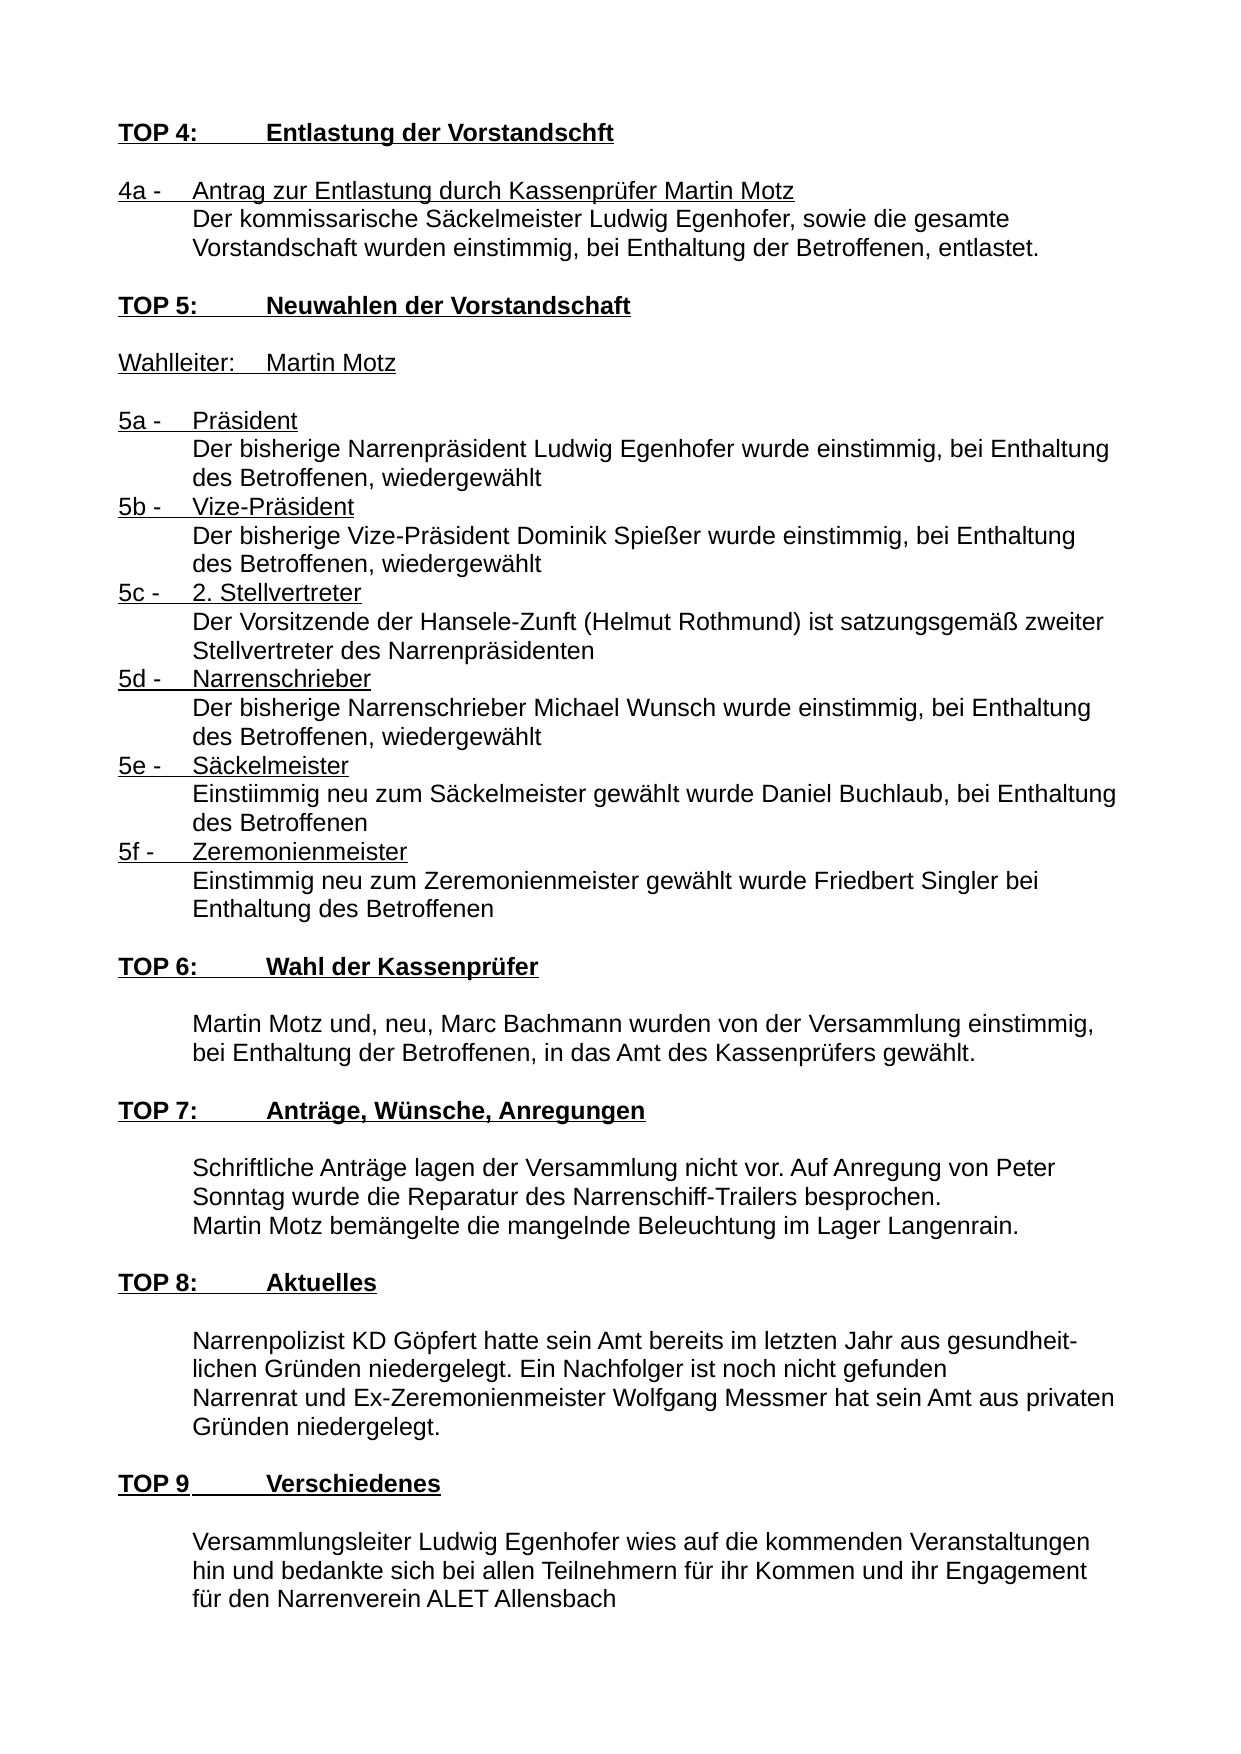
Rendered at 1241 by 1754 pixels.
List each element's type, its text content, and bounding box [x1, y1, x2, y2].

text Martin Motz und, neu, Marc Bachmann wurden von der Versammlung einstimmig, [118, 1009, 1122, 1038]
text Narrenrat und Ex-Zeremonienmeister Wolfgang Messmer hat sein Amt aus privaten [118, 1383, 1122, 1412]
text Schriftliche Anträge lagen der Versammlung nicht vor. Auf Anregung von Peter [118, 1153, 1122, 1182]
text 5f - Zeremonienmeister [118, 837, 1122, 866]
text Gründen niedergelegt. [118, 1412, 1122, 1441]
text Der bisherige Narrenpräsident Ludwig Egenhofer wurde einstimmig, bei Enthaltung [118, 434, 1122, 463]
text TOP 8: Aktuelles [118, 1268, 1122, 1297]
text Der bisherige Narrenschrieber Michael Wunsch wurde einstimmig, bei Enthaltung des Betroffenen, wiedergewählt [118, 693, 1122, 751]
text Narrenpolizist KD Göpfert hatte sein Amt bereits im letzten Jahr aus gesundheit- [118, 1326, 1122, 1354]
text bei Enthaltung der Betroffenen, in das Amt des Kassenprüfers gewählt. [118, 1038, 1122, 1067]
text 5b - Vize-Präsident [118, 492, 1122, 521]
text 4a - Antrag zur Entlastung durch Kassenprüfer Martin Motz [118, 176, 1122, 204]
text 5d - Narrenschrieber [118, 664, 1122, 693]
text des Betroffenen, wiedergewählt [118, 463, 1122, 492]
text 5c - 2. Stellvertreter [118, 578, 1122, 607]
text Der kommissarische Säckelmeister Ludwig Egenhofer, sowie die gesamte Vorstandschaft wurden einstimmig, bei Enthaltung der Betroffenen, entlastet. [118, 204, 1122, 262]
text TOP 4: Entlastung der Vorstandschft [118, 118, 1122, 147]
text Sonntag wurde die Reparatur des Narrenschiff-Trailers besprochen. [118, 1182, 1122, 1211]
text für den Narrenverein ALET Allensbach [118, 1584, 1122, 1613]
text Wahlleiter: Martin Motz [118, 348, 1122, 377]
text hin und bedankte sich bei allen Teilnehmern für ihr Kommen und ihr Engagement [118, 1556, 1122, 1584]
text Martin Motz bemängelte die mangelnde Beleuchtung im Lager Langenrain. [118, 1211, 1122, 1239]
text Versammlungsleiter Ludwig Egenhofer wies auf die kommenden Veranstaltungen [118, 1527, 1122, 1556]
text Der bisherige Vize-Präsident Dominik Spießer wurde einstimmig, bei Enthaltung [118, 521, 1122, 549]
text 5e - Säckelmeister [118, 751, 1122, 779]
text Der Vorsitzende der Hansele-Zunft (Helmut Rothmund) ist satzungsgemäß zweiter Stellvertreter des Narrenpräsidenten [118, 607, 1122, 664]
text TOP 9 Verschiedenes [118, 1469, 1122, 1498]
text Einstimmig neu zum Zeremonienmeister gewählt wurde Friedbert Singler bei [118, 866, 1122, 894]
text des Betroffenen, wiedergewählt [118, 549, 1122, 578]
text TOP 6: Wahl der Kassenprüfer [118, 952, 1122, 981]
text lichen Gründen niedergelegt. Ein Nachfolger ist noch nicht gefunden [118, 1354, 1122, 1383]
text TOP 5: Neuwahlen der Vorstandschaft [118, 291, 1122, 319]
text Enthaltung des Betroffenen [118, 894, 1122, 923]
text TOP 7: Anträge, Wünsche, Anregungen [118, 1096, 1122, 1124]
text Einstiimmig neu zum Säckelmeister gewählt wurde Daniel Buchlaub, bei Enthaltung des Betroffenen [118, 779, 1122, 837]
text 5a - Präsident [118, 406, 1122, 434]
